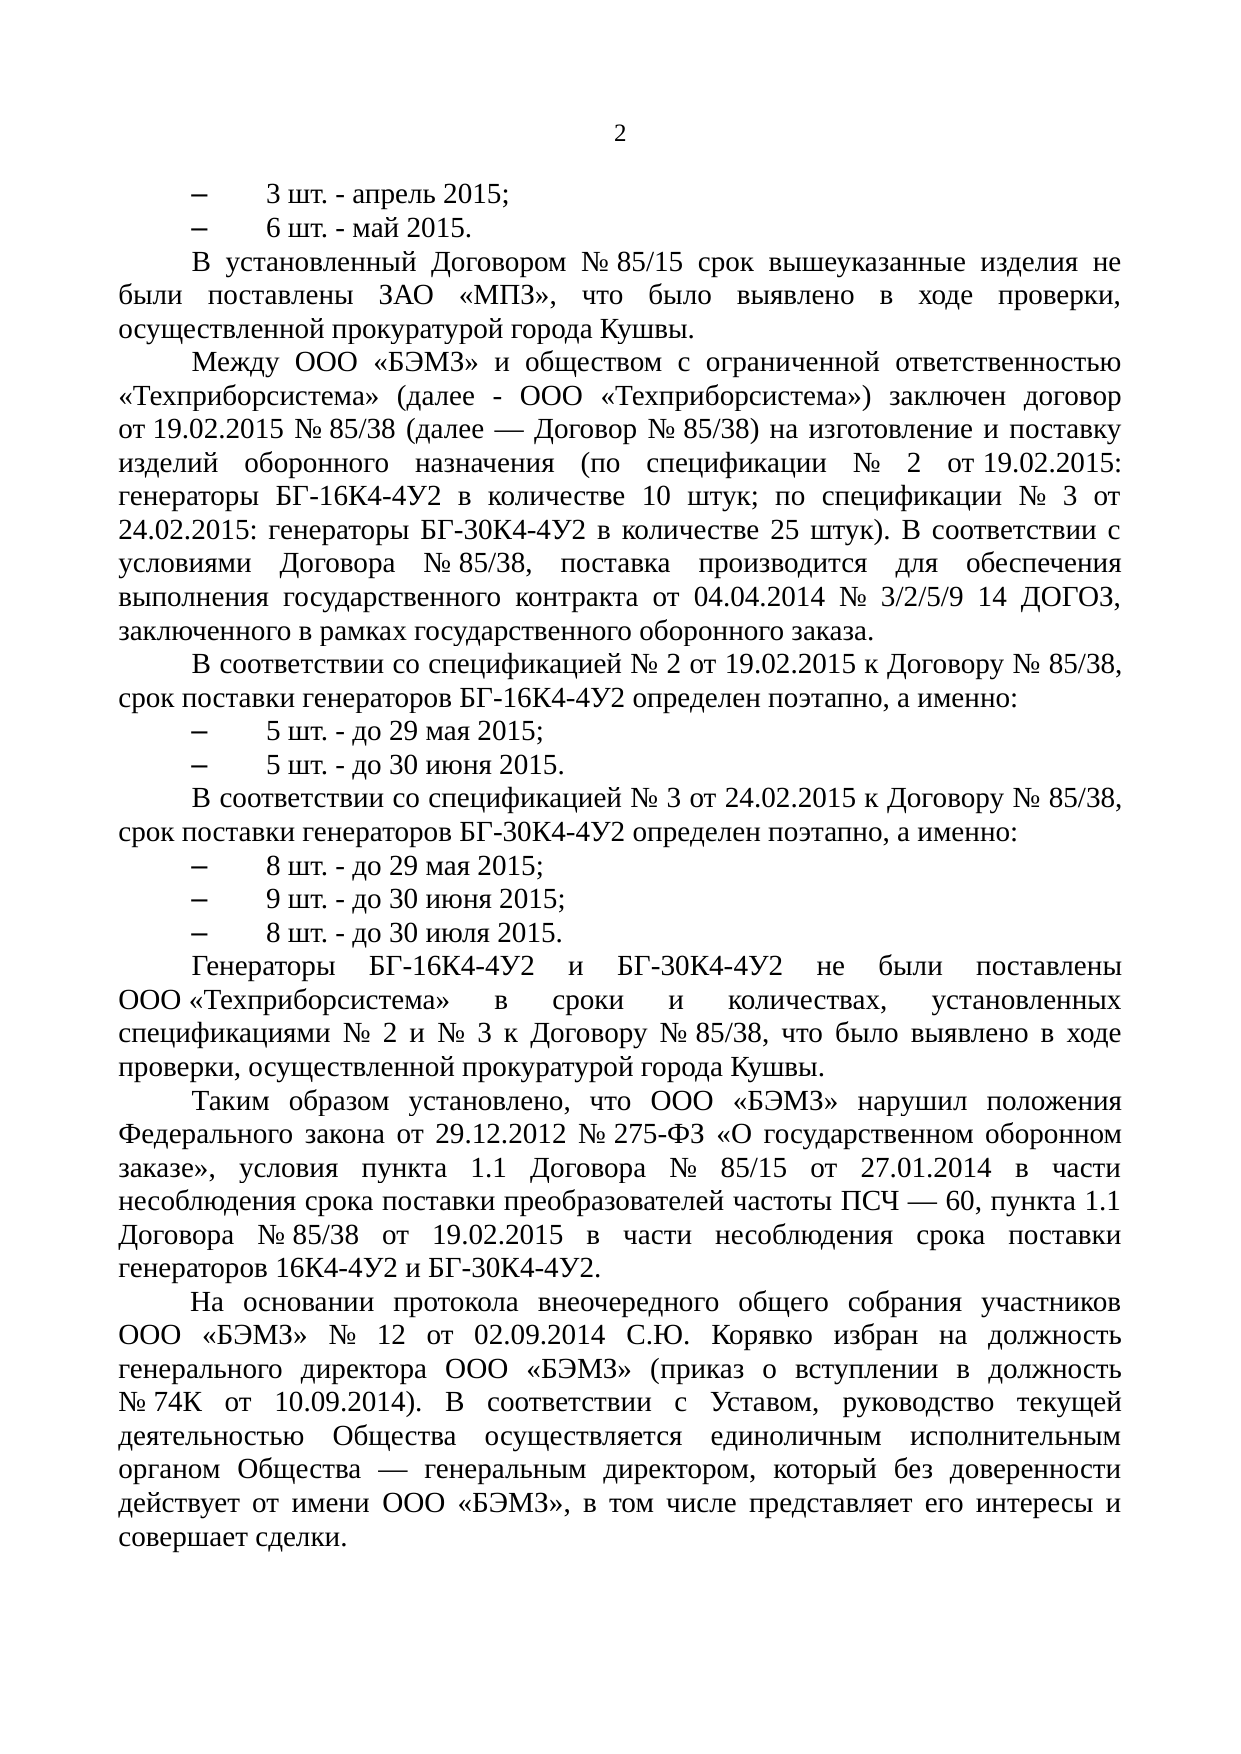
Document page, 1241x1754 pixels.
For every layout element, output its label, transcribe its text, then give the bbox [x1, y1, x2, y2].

list 5 шт. - до 29 мая 2015; [118, 713, 1122, 747]
text Таким образом установлено, что ООО «БЭМЗ» нарушил положения Федерального закона от 29.12.2012 № 275‑ФЗ «О государственном оборонном заказе», условия пункта 1.1 Договора № 85/15 от 27.01.2014 в части несоблюдения срока поставки преобразователей частоты ПСЧ — 60, пункта 1.1 Договора № 85/38 от 19.02.2015 в части несоблюдения срока поставки генераторов 16К4-4У2 и БГ-30К4-4У2. [118, 1083, 1122, 1284]
list 8 шт. - до 30 июля 2015. [118, 915, 1122, 948]
text Генераторы БГ-16К4-4У2 и БГ‑30К4-4У2 не были поставлены ООО «Техприборсистема» в сроки и количествах, установленных спецификациями № 2 и № 3 к Договору № 85/38, что было выявлено в ходе проверки, осуществленной прокуратурой города Кушвы. [118, 948, 1122, 1083]
text На основании протокола внеочередного общего собрания участников ООО «БЭМЗ» № 12 от 02.09.2014 С.Ю. Корявко избран на должность генерального директора ООО «БЭМЗ» (приказ о вступлении в должность № 74К от 10.09.2014). В соответствии с Уставом, руководство текущей деятельностью Общества осуществляется единоличным исполнительным органом Общества — генеральным директором, который без доверенности действует от имени ООО «БЭМЗ», в том числе представляет его интересы и совершает сделки. [118, 1284, 1122, 1552]
text В соответствии со спецификацией № 2 от 19.02.2015 к Договору № 85/38, срок поставки генераторов БГ-16К4-4У2 определен поэтапно, а именно: [118, 646, 1122, 713]
text В соответствии со спецификацией № 3 от 24.02.2015 к Договору № 85/38, срок поставки генераторов БГ-30К4-4У2 определен поэтапно, а именно: [118, 781, 1122, 848]
list 5 шт. - до 30 июня 2015. [118, 747, 1122, 781]
text В установленный Договором № 85/15 срок вышеуказанные изделия не были поставлены ЗАО «МПЗ», что было выявлено в ходе проверки, осуществленной прокуратурой города Кушвы. [118, 244, 1122, 344]
list 8 шт. - до 29 мая 2015; [118, 848, 1122, 881]
list 9 шт. - до 30 июня 2015; [118, 881, 1122, 915]
list 6 шт. - май 2015. [118, 210, 1122, 244]
text Между ООО «БЭМЗ» и обществом с ограниченной ответственностью «Техприборсистема» (далее - ООО «Техприборсистема») заключен договор от 19.02.2015 № 85/38 (далее — Договор № 85/38) на изготовление и поставку изделий оборонного назначения (по спецификации № 2 от 19.02.2015: генераторы БГ‑16К4-4У2 в количестве 10 штук; по спецификации № 3 от 24.02.2015: генераторы БГ-30К4-4У2 в количестве 25 штук). В соответствии с условиями Договора № 85/38, поставка производится для обеспечения выполнения государственного контракта от 04.04.2014 № 3/2/5/9 14 ДОГОЗ, заключенного в рамках государственного оборонного заказа. [118, 344, 1122, 646]
list 3 шт. - апрель 2015; [118, 176, 1122, 210]
